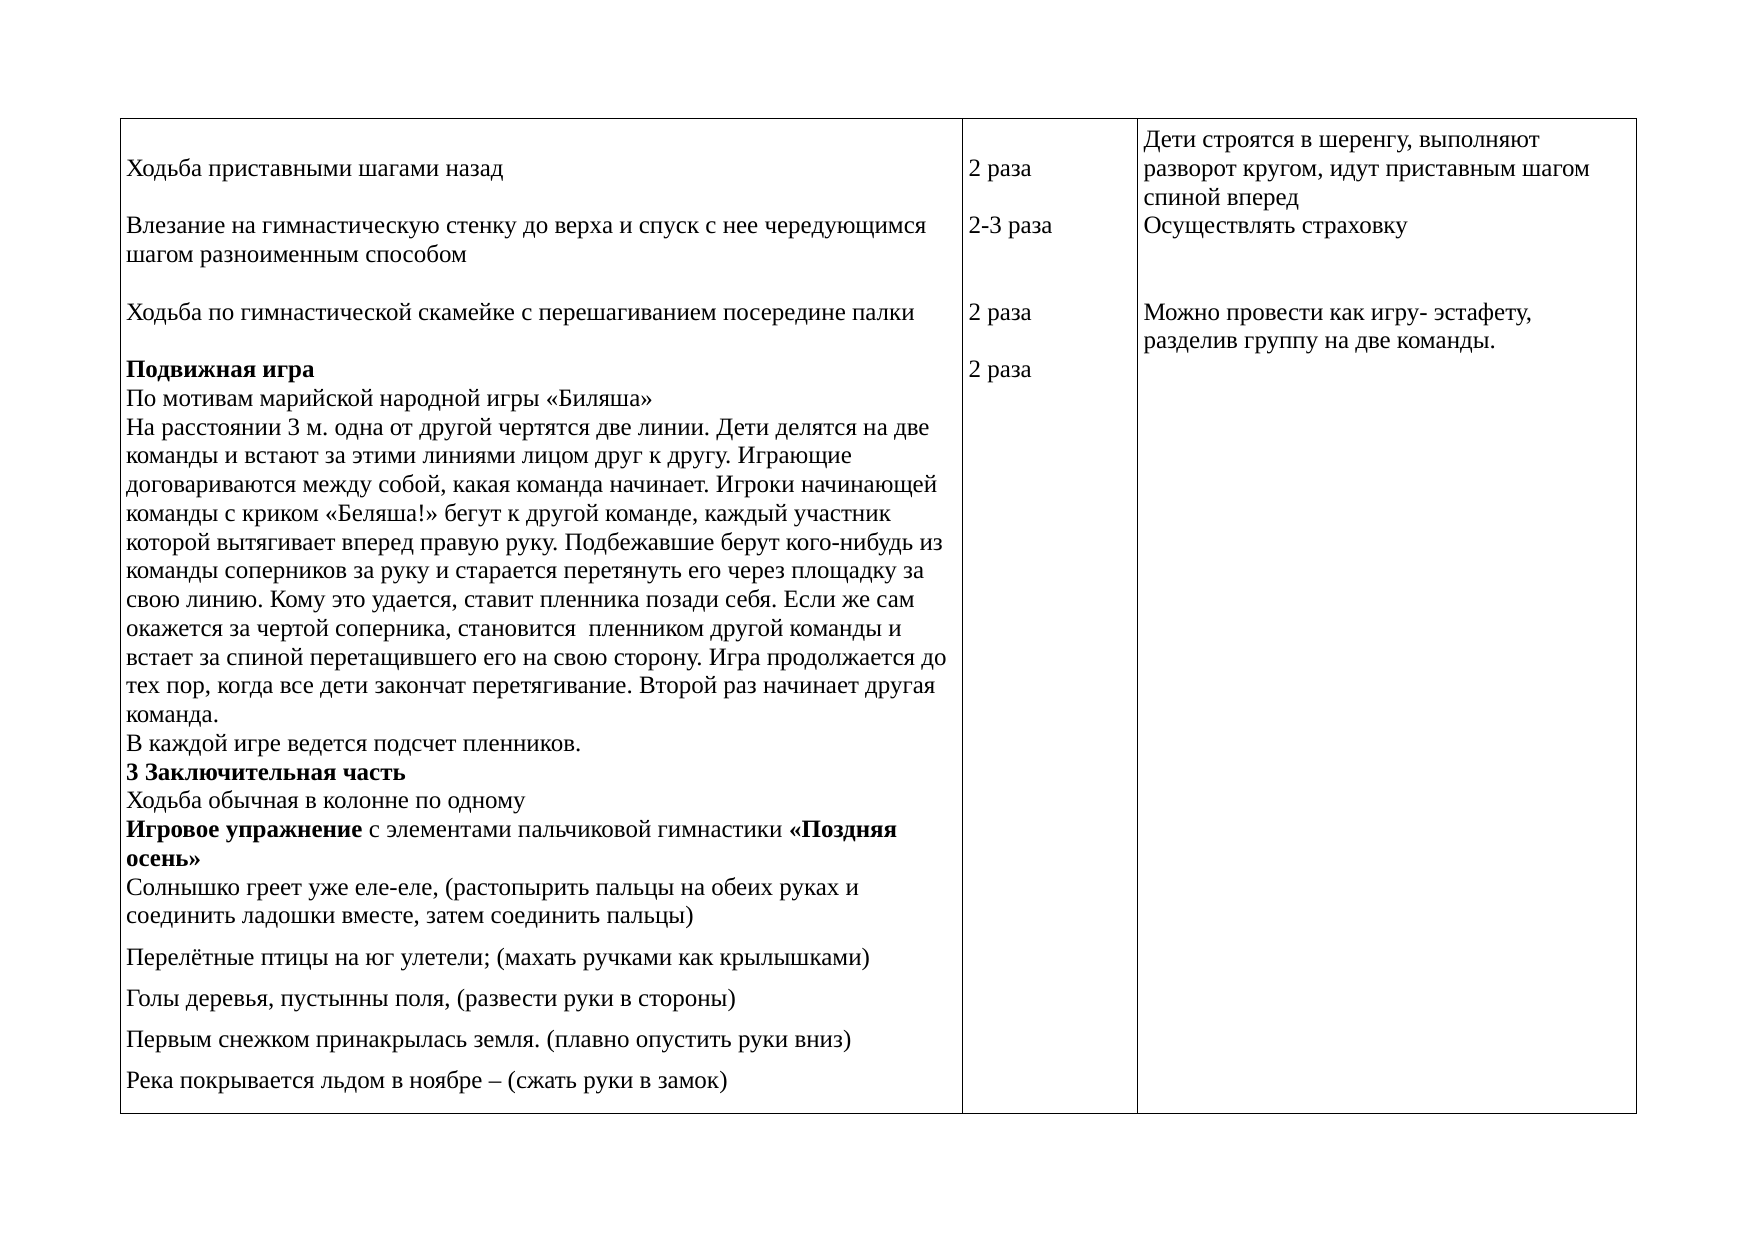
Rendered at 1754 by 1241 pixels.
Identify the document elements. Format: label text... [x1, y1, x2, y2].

table_cell Ходьба приставными шагами назад Влезание на гимнастическую стенку до верха и спуск с нее чередующимся шагом разноименным способом Ходьба по гимнастической скамейке с перешагиванием посередине палки Подвижная игра По мотивам марийской народной игры «Биляша» На расстоянии 3 м. одна от другой чертятся две линии. Дети делятся на две команды и встают за этими линиями лицом друг к другу. Играющие договариваются между собой, какая команда начинает. Игроки начинающей команды с криком «Беляша!» бегут к другой команде, каждый участник которой вытягивает вперед правую руку. Подбежавшие берут кого-нибудь из команды соперников за руку и старается перетянуть его через площадку за свою линию. Кому это удается, ставит пленника позади себя. Если же сам окажется за чертой соперника, становится пленником другой команды и встает за спиной перетащившего его на свою сторону. Игра продолжается до тех пор, когда все дети закончат перетягивание. Второй раз начинает другая команда. В каждой игре ведется подсчет пленников. 3 Заключительная часть Ходьба обычная в колонне по одному Игровое упражнение с элементами пальчиковой гимнастики «Поздняя осень» Солнышко греет уже еле-еле, (растопырить пальцы на обеих руках и соединить ладошки вместе, затем соединить пальцы) Перелётные птицы на юг улетели; (махать ручками как крылышками) Голы деревья, пустынны поля, (развести руки в стороны) Первым снежком принакрылась земля. (плавно опустить руки вниз) Река покрывается льдом в ноябре – (сжать руки в замок) [121, 119, 962, 1113]
table_cell Дети строятся в шеренгу, выполняют разворот кругом, идут приставным шагом спиной вперед Осуществлять страховку Можно провести как игру- эстафету, разделив группу на две команды. [1138, 119, 1636, 1113]
table_cell 2 раза 2-3 раза 2 раза 2 раза [963, 119, 1137, 1113]
